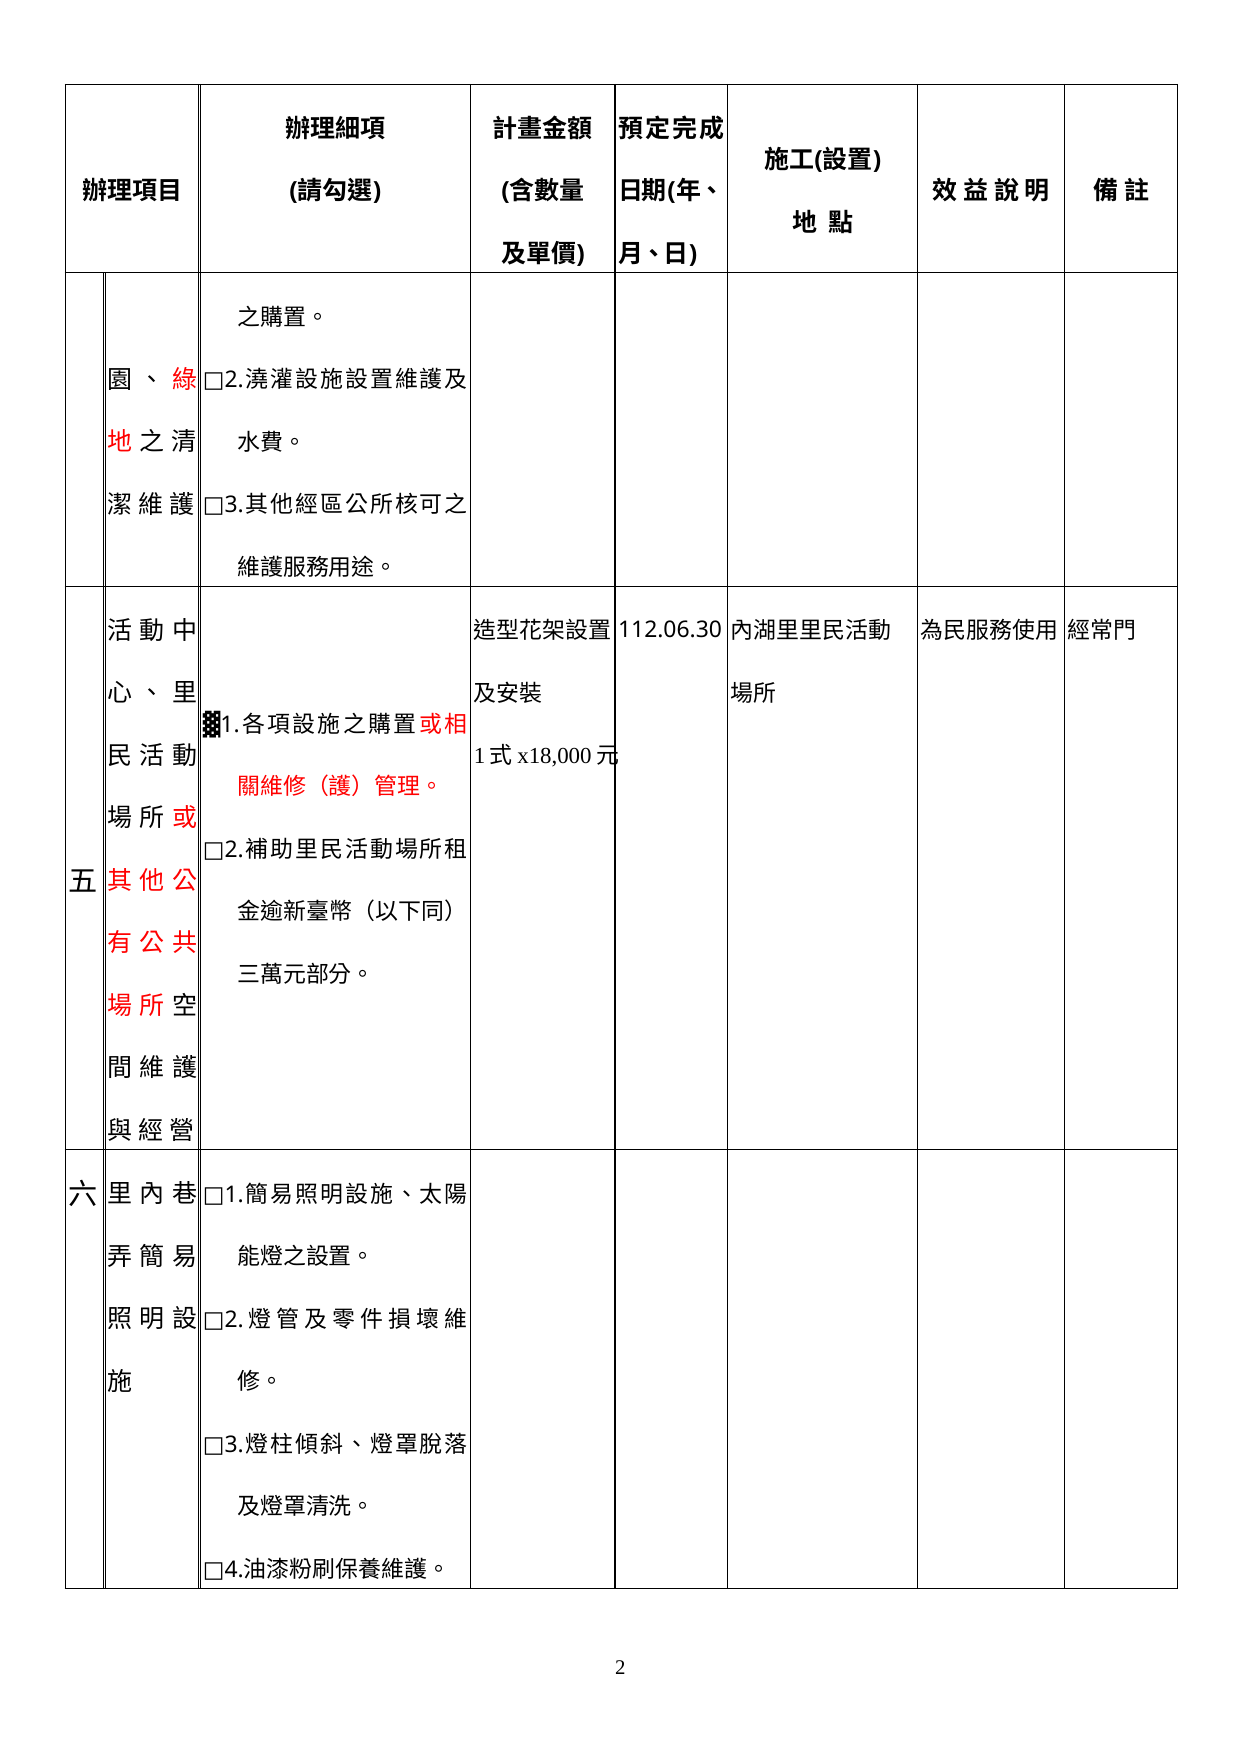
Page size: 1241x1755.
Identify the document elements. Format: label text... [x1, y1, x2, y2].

table_cell 內湖里里民活動 場所 [728, 587, 917, 1149]
table_cell [728, 273, 917, 586]
table_cell [616, 273, 727, 586]
table_cell [616, 1150, 727, 1588]
table_header 預定完成日期(年、月、日) [616, 85, 727, 272]
table_cell 112.06.30 [616, 587, 727, 1149]
table_header 施工(設置) 地 點 [728, 85, 917, 272]
table_cell 造型花架設置 及安裝 1式x18,000元 [471, 587, 614, 1149]
table_cell 里內巷弄簡易照明設施 [106, 1150, 198, 1588]
table_header 計畫金額 (含數量 及單價) [471, 85, 614, 272]
table_cell 園、綠地之清潔維護 [106, 273, 198, 586]
table_header 辦理細項 (請勾選) [201, 85, 470, 272]
table_cell [1065, 1150, 1177, 1588]
table_cell [66, 273, 103, 586]
table_header 辦理項目 [66, 85, 198, 272]
table_cell 六 [66, 1150, 103, 1588]
table_cell 為民服務使用 [918, 587, 1064, 1149]
table_cell [918, 273, 1064, 586]
table_cell □1.簡易照明設施、太陽能燈之設置。 □2.燈管及零件損壞維修。 □3.燈柱傾斜、燈罩脫落及燈罩清洗。 □4.油漆粉刷保養維護。 [201, 1150, 470, 1588]
table_cell [728, 1150, 917, 1588]
table_cell 活動中心、里民活動場所或其他公有公共場所空間維護與經營 [106, 587, 198, 1149]
table_cell 經常門 [1065, 587, 1177, 1149]
table_cell [471, 273, 614, 586]
table_cell 五 [66, 587, 103, 1149]
table_cell □1.清潔、打掃各項用具 之購置。 □2.澆灌設施設置維護及水費。 □3.其他經區公所核可之維護服務用途。 [201, 273, 470, 586]
table_cell ▓1.各項設施之購置或相關維修（護）管理。 □2.補助里民活動場所租金逾新臺幣（以下同）三萬元部分。 [201, 587, 470, 1149]
table_header 備 註 [1065, 85, 1177, 272]
table_header 效 益 說 明 [918, 85, 1064, 272]
table_cell [471, 1150, 614, 1588]
table_cell [918, 1150, 1064, 1588]
table_cell [1065, 273, 1177, 586]
